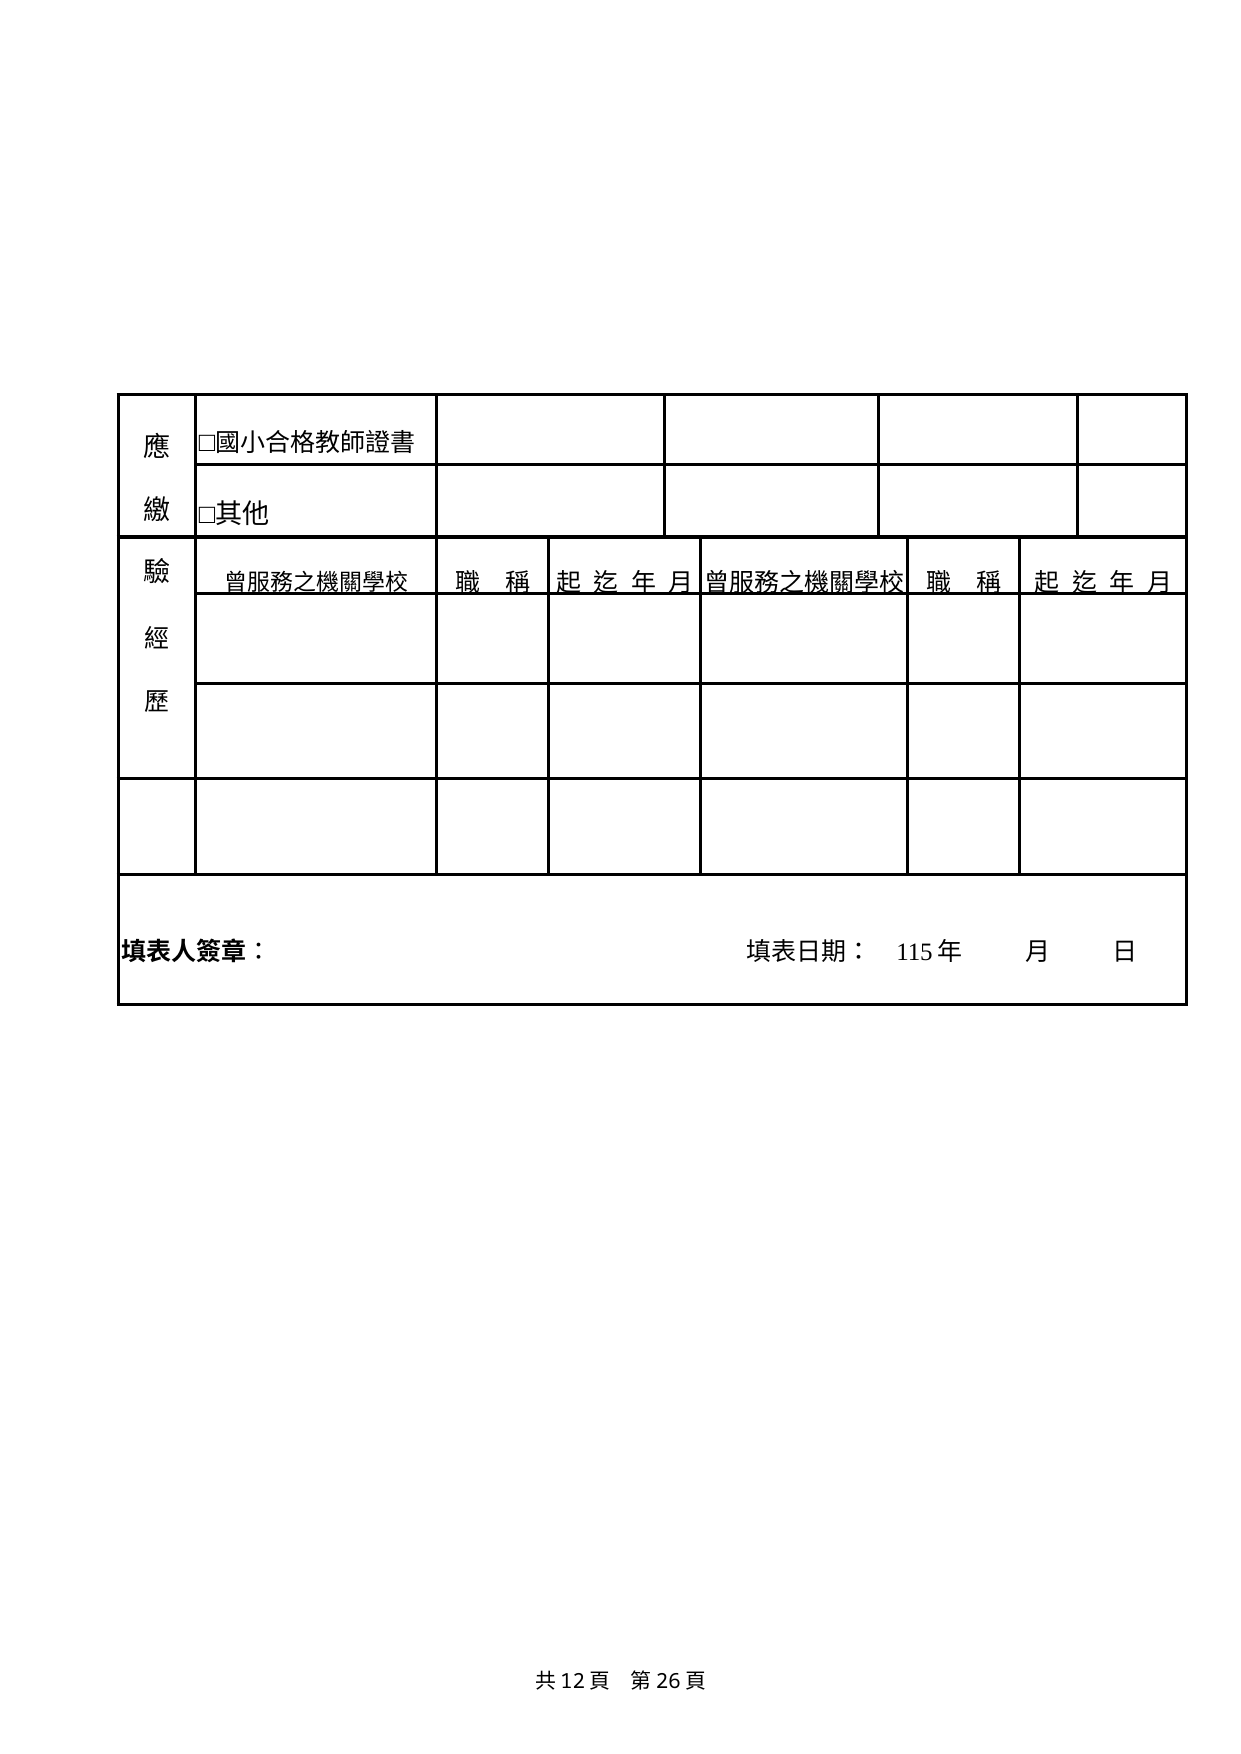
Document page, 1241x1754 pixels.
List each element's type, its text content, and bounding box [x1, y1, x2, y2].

table_cell [880, 466, 1076, 535]
table_cell [909, 595, 1018, 682]
table_cell 曾服務之機關學校 [197, 539, 435, 592]
table_cell [438, 595, 547, 682]
table_cell [550, 595, 699, 682]
table_cell [550, 685, 699, 777]
table_cell [666, 466, 877, 535]
table_cell [909, 780, 1018, 873]
table_cell [625, 466, 663, 535]
table_cell □國小合格教師證書 [197, 396, 435, 463]
table_cell [1021, 780, 1185, 873]
table_cell [438, 780, 547, 873]
table_cell [197, 780, 435, 873]
table_cell [702, 780, 906, 873]
table_cell [197, 685, 435, 777]
table_cell [197, 595, 435, 682]
table_cell [438, 466, 625, 535]
table_cell 起 迄 年 月 [550, 539, 699, 592]
table_cell 填表人簽章： 填表日期： 115年 月 日 [120, 876, 1185, 1002]
table_cell [1021, 685, 1185, 777]
table_cell □其他 [197, 466, 435, 535]
table_cell [438, 685, 547, 777]
table_cell [880, 396, 1076, 463]
table_cell [666, 396, 877, 463]
table_cell [625, 396, 663, 463]
table_cell [909, 685, 1018, 777]
table_cell [438, 396, 625, 463]
table_cell [1079, 396, 1185, 463]
table_cell 曾服務之機關學校 [702, 539, 906, 592]
table_cell [120, 780, 194, 873]
table_cell 職 稱 [909, 539, 1018, 592]
table_cell [1021, 595, 1185, 682]
table_cell 職 稱 [438, 539, 547, 592]
table_cell 經 歷 [120, 539, 194, 777]
table_cell [1079, 466, 1185, 535]
table_cell [702, 685, 906, 777]
table_cell [550, 780, 699, 873]
table_cell 起 迄 年 月 [1021, 539, 1185, 592]
table_cell [702, 595, 906, 682]
table_cell 應 繳 驗 證 件 [120, 396, 194, 535]
